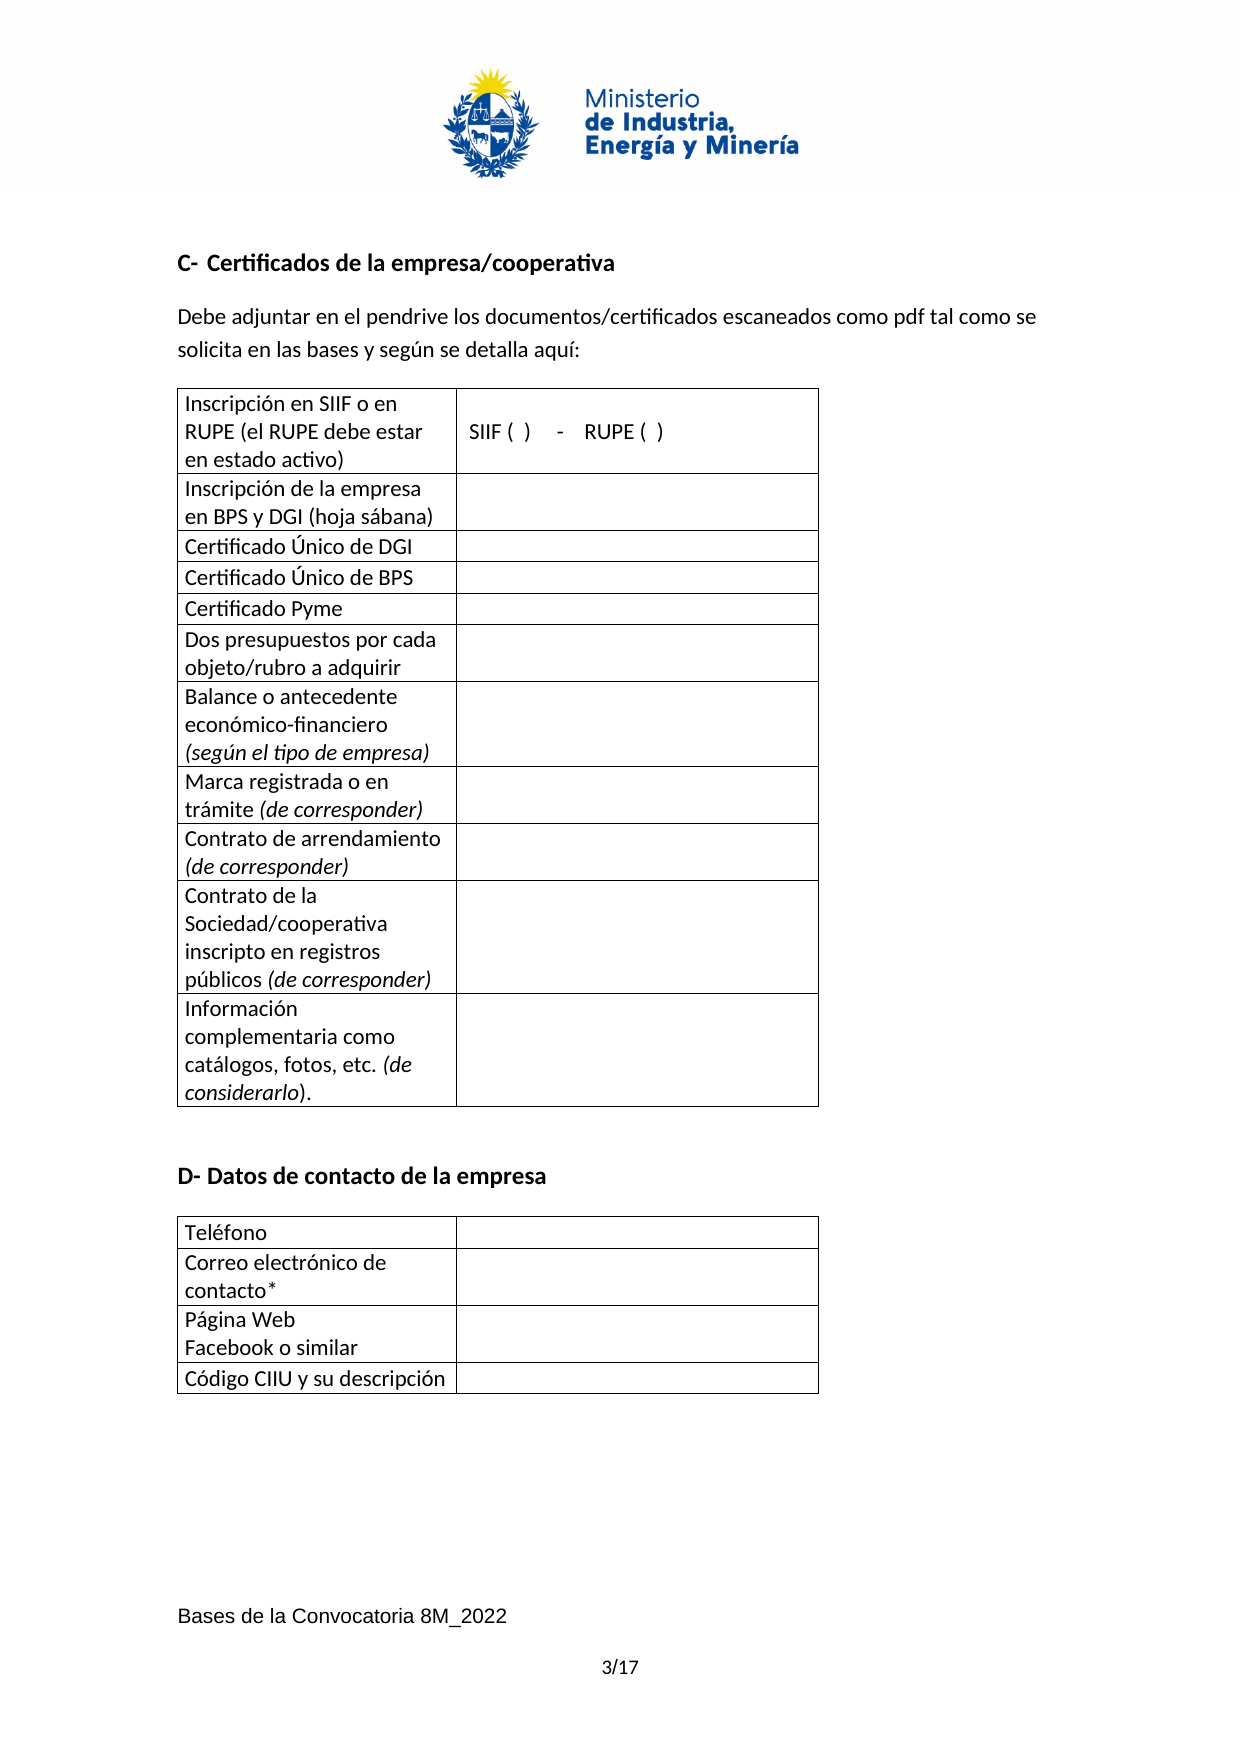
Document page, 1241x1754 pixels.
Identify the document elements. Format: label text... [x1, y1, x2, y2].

table_cell [457, 682, 818, 766]
table_cell [457, 1249, 818, 1304]
table_cell Código CIIU y su descripción [178, 1363, 456, 1393]
table_cell Certificado Único de BPS [178, 562, 456, 592]
table_cell [457, 1363, 818, 1393]
list Certificados de la empresa/cooperativa [177, 247, 1063, 277]
table_cell Inscripción de la empresa en BPS y DGI (hoja sábana) [178, 474, 456, 530]
list Datos de contacto de la empresa [177, 1160, 1063, 1191]
table_header [457, 1217, 818, 1247]
table_cell [457, 531, 818, 561]
table_cell Correo electrónico de contacto* [178, 1249, 456, 1304]
table_cell Dos presupuestos por cada objeto/rubro a adquirir [178, 625, 456, 681]
text Debe adjuntar en el pendrive los documentos/certificados escaneados como pdf tal como se solicita en las bases y según se detalla aquí: [177, 302, 1063, 363]
table_cell [457, 625, 818, 681]
table_cell Página Web Facebook o similar [178, 1306, 456, 1362]
table_header Inscripción en SIIF o en RUPE (el RUPE debe estar en estado activo) [178, 389, 456, 473]
table_cell [457, 824, 818, 880]
table_cell [457, 994, 818, 1106]
table_cell [457, 1306, 818, 1362]
table_cell Información complementaria como catálogos, fotos, etc. (de considerarlo). [178, 994, 456, 1106]
table_cell [457, 562, 818, 592]
table_cell [457, 881, 818, 993]
table_cell Marca registrada o en trámite (de corresponder) [178, 767, 456, 823]
table_cell [457, 594, 818, 624]
table_header Teléfono [178, 1217, 456, 1247]
table_cell [457, 767, 818, 823]
table_cell Balance o antecedente económico-financiero (según el tipo de empresa) [178, 682, 456, 766]
table_header SIIF ( ) - RUPE ( ) [457, 389, 818, 473]
table_cell Contrato de la Sociedad/cooperativa inscripto en registros públicos (de corresponder) [178, 881, 456, 993]
table_cell [457, 474, 818, 530]
table_cell Certificado Único de DGI [178, 531, 456, 561]
table_cell Contrato de arrendamiento (de corresponder) [178, 824, 456, 880]
table_cell Certificado Pyme [178, 594, 456, 624]
